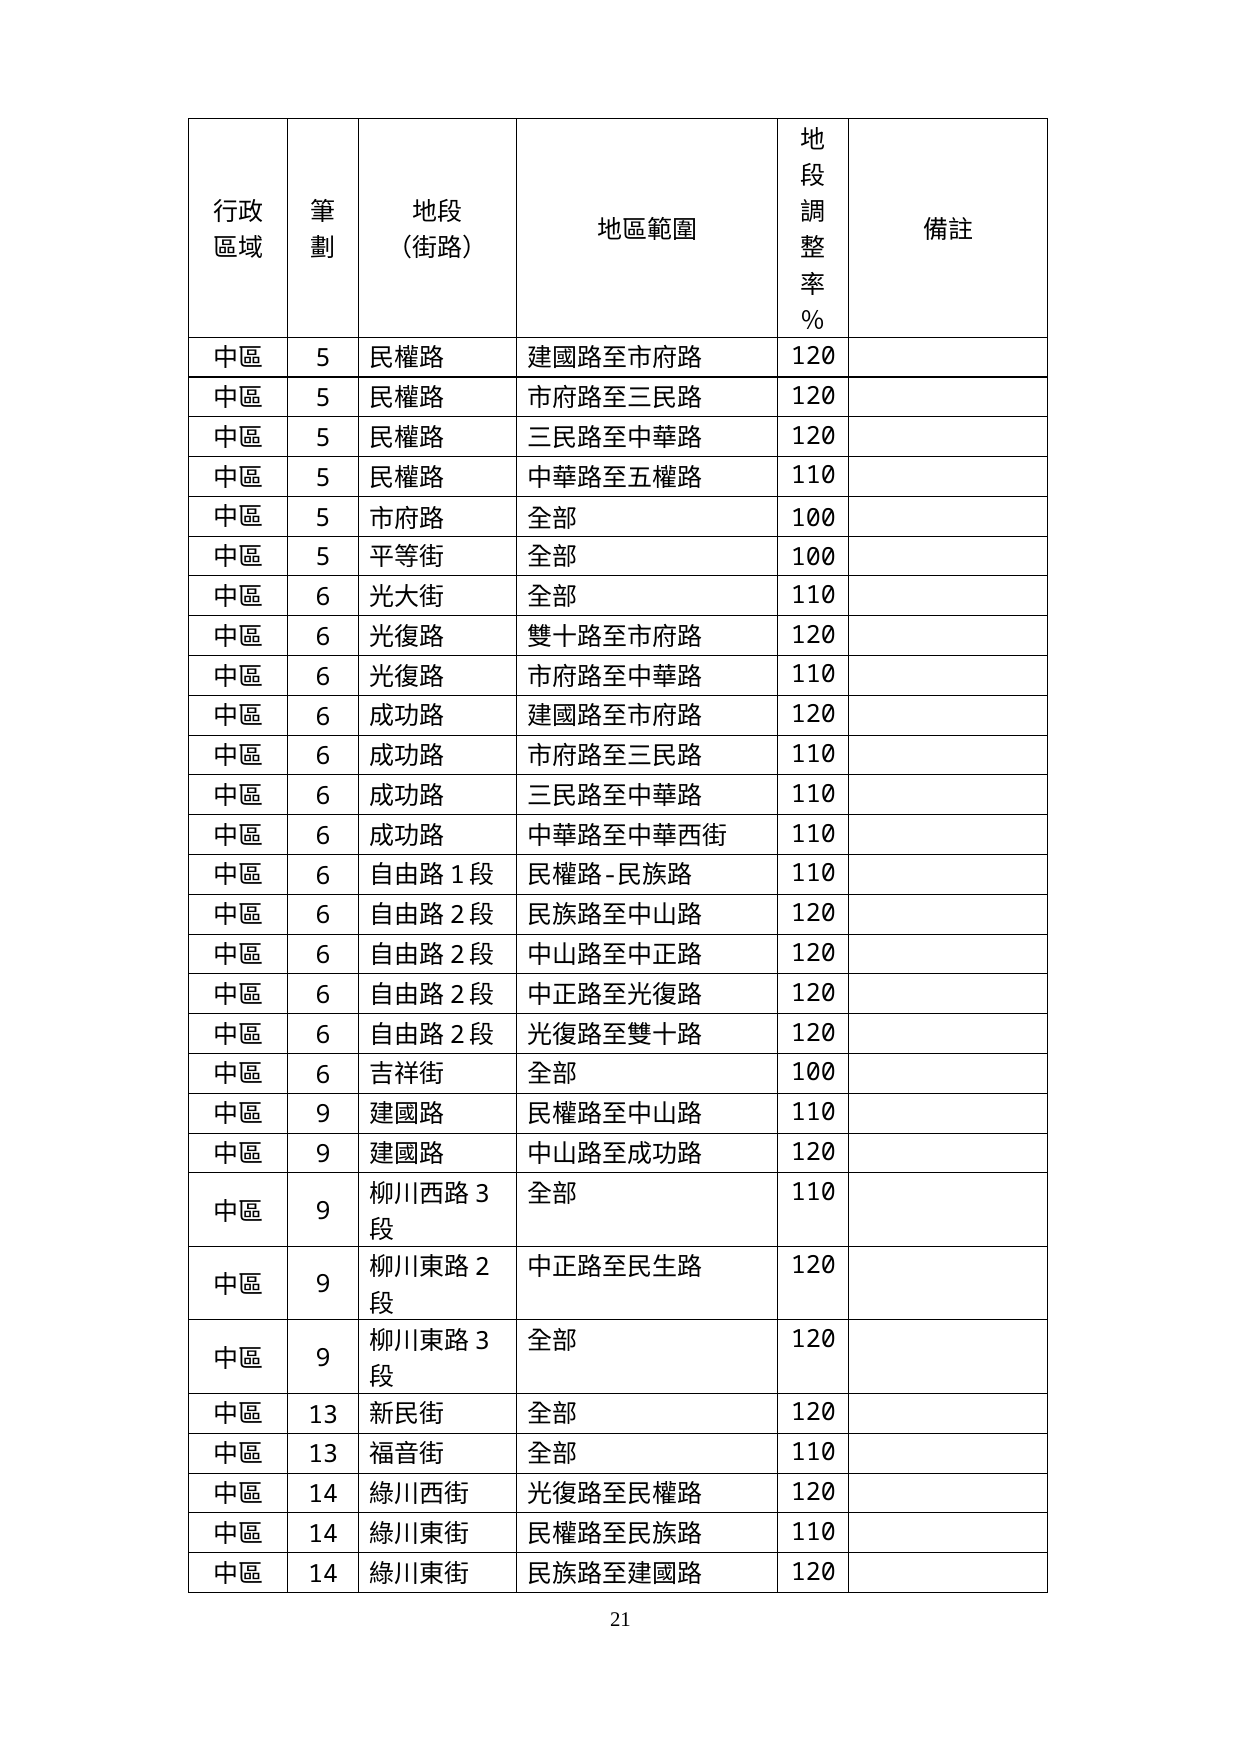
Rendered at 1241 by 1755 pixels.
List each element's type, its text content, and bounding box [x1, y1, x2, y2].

table_cell [849, 1513, 1047, 1552]
table_cell 110 [778, 815, 848, 854]
table_cell 光復路至雙十路 [517, 1014, 777, 1053]
table_cell 全部 [517, 537, 777, 575]
table_cell 中區 [189, 935, 287, 973]
table_cell 9 [288, 1134, 358, 1172]
table_cell 自由路2段 [359, 974, 516, 1013]
table_cell 自由路1段 [359, 855, 516, 894]
table_cell 120 [778, 378, 848, 416]
table_cell 建國路 [359, 1134, 516, 1172]
table_cell 民權路 [359, 417, 516, 456]
table_cell [849, 736, 1047, 774]
table_cell 中區 [189, 1094, 287, 1132]
table_cell 民權路 [359, 457, 516, 496]
table_cell 民權路 [359, 378, 516, 416]
table_cell 9 [288, 1247, 358, 1319]
table_cell 柳川東路2段 [359, 1247, 516, 1319]
table_header 地段調整率％ [778, 119, 848, 337]
table_cell 120 [778, 895, 848, 933]
table_cell 13 [288, 1394, 358, 1433]
table_cell 120 [778, 1014, 848, 1053]
table_cell 全部 [517, 1434, 777, 1472]
table_cell 民權路至中山路 [517, 1094, 777, 1132]
table_cell 14 [288, 1474, 358, 1512]
table_cell 中區 [189, 417, 287, 456]
table_cell [849, 696, 1047, 734]
table_cell [849, 974, 1047, 1013]
table_cell 中山路至中正路 [517, 935, 777, 973]
table_cell 6 [288, 895, 358, 933]
table_cell 中正路至民生路 [517, 1247, 777, 1319]
table_cell [849, 576, 1047, 615]
table_cell 120 [778, 1320, 848, 1393]
table_cell 中區 [189, 616, 287, 655]
table_cell 成功路 [359, 775, 516, 814]
table_cell 綠川西街 [359, 1474, 516, 1512]
table_cell 中區 [189, 855, 287, 894]
table_cell 中區 [189, 1320, 287, 1393]
table_cell 中區 [189, 378, 287, 416]
table_cell 建國路至市府路 [517, 696, 777, 734]
table_cell 5 [288, 537, 358, 575]
table_cell 中區 [189, 736, 287, 774]
table_cell [849, 537, 1047, 575]
table_cell 9 [288, 1094, 358, 1132]
table_cell 110 [778, 656, 848, 695]
table_cell 三民路至中華路 [517, 775, 777, 814]
table_cell 中華路至五權路 [517, 457, 777, 496]
table_cell 三民路至中華路 [517, 417, 777, 456]
table_cell 中正路至光復路 [517, 974, 777, 1013]
table_cell 6 [288, 656, 358, 695]
table_cell 6 [288, 576, 358, 615]
table_cell 13 [288, 1434, 358, 1472]
table_cell 110 [778, 1173, 848, 1246]
table_cell [849, 1134, 1047, 1172]
table_cell 柳川西路3段 [359, 1173, 516, 1246]
table_cell 雙十路至市府路 [517, 616, 777, 655]
table_cell 6 [288, 974, 358, 1013]
table_cell 6 [288, 775, 358, 814]
table_cell 120 [778, 1247, 848, 1319]
table_cell 6 [288, 935, 358, 973]
table_cell 中區 [189, 1054, 287, 1093]
table_cell 120 [778, 1553, 848, 1592]
table_cell 吉祥街 [359, 1054, 516, 1093]
table_cell 中區 [189, 1173, 287, 1246]
table_cell 6 [288, 1054, 358, 1093]
table_cell [849, 1474, 1047, 1512]
table_cell 光大街 [359, 576, 516, 615]
table_cell 6 [288, 616, 358, 655]
table_cell 110 [778, 1513, 848, 1552]
table_cell 新民街 [359, 1394, 516, 1433]
table_cell 110 [778, 1434, 848, 1472]
table_cell 中區 [189, 1394, 287, 1433]
table_cell [849, 1014, 1047, 1053]
table_cell 120 [778, 1134, 848, 1172]
table_cell 綠川東街 [359, 1553, 516, 1592]
table_cell 民權路-民族路 [517, 855, 777, 894]
table_header 地區範圍 [517, 119, 777, 337]
table_cell 平等街 [359, 537, 516, 575]
table_cell 中區 [189, 1434, 287, 1472]
table_cell [849, 1434, 1047, 1472]
table_cell 中區 [189, 457, 287, 496]
table_cell 6 [288, 736, 358, 774]
table_cell 中區 [189, 895, 287, 933]
table_cell 全部 [517, 497, 777, 536]
table_cell 全部 [517, 576, 777, 615]
table_cell [849, 616, 1047, 655]
table_cell 民族路至建國路 [517, 1553, 777, 1592]
table_cell [849, 656, 1047, 695]
table_cell 成功路 [359, 736, 516, 774]
table_cell 6 [288, 815, 358, 854]
table_header 筆劃 [288, 119, 358, 337]
table_cell 柳川東路3段 [359, 1320, 516, 1393]
table_cell 120 [778, 1394, 848, 1433]
table_cell 中山路至成功路 [517, 1134, 777, 1172]
table_cell 100 [778, 537, 848, 575]
table_cell 市府路至中華路 [517, 656, 777, 695]
table_cell 14 [288, 1513, 358, 1552]
table_cell 110 [778, 775, 848, 814]
table_header 備註 [849, 119, 1047, 337]
table_cell 6 [288, 696, 358, 734]
table_cell 6 [288, 855, 358, 894]
table_cell 中華路至中華西街 [517, 815, 777, 854]
table_cell 民權路 [359, 338, 516, 376]
table_cell 光復路 [359, 616, 516, 655]
table_cell 中區 [189, 1134, 287, 1172]
table_cell 綠川東街 [359, 1513, 516, 1552]
table_cell 中區 [189, 576, 287, 615]
table_cell 中區 [189, 974, 287, 1013]
table_cell 120 [778, 417, 848, 456]
table_cell [849, 457, 1047, 496]
table_cell [849, 497, 1047, 536]
table_cell 中區 [189, 815, 287, 854]
table_cell 市府路至三民路 [517, 736, 777, 774]
table_cell 全部 [517, 1394, 777, 1433]
table_cell 中區 [189, 537, 287, 575]
table_header 地段 （街路） [359, 119, 516, 337]
table_cell [849, 775, 1047, 814]
table_cell [849, 1394, 1047, 1433]
table_cell [849, 338, 1047, 376]
table_cell 中區 [189, 1513, 287, 1552]
table_cell 福音街 [359, 1434, 516, 1472]
table_cell 全部 [517, 1054, 777, 1093]
table_cell 5 [288, 457, 358, 496]
table_cell [849, 855, 1047, 894]
table_cell 全部 [517, 1320, 777, 1393]
table_cell 9 [288, 1320, 358, 1393]
table_cell 110 [778, 855, 848, 894]
table_cell 120 [778, 616, 848, 655]
table_cell 5 [288, 497, 358, 536]
table_cell 110 [778, 1094, 848, 1132]
table_cell 建國路 [359, 1094, 516, 1132]
table_cell 110 [778, 457, 848, 496]
table_cell [849, 935, 1047, 973]
table_cell 中區 [189, 775, 287, 814]
table_cell 5 [288, 338, 358, 376]
table_cell 自由路2段 [359, 895, 516, 933]
table_cell 120 [778, 935, 848, 973]
table_cell 自由路2段 [359, 935, 516, 973]
table_cell 民權路至民族路 [517, 1513, 777, 1552]
table_cell 中區 [189, 338, 287, 376]
table_cell 120 [778, 696, 848, 734]
table_cell 中區 [189, 1014, 287, 1053]
table_cell 9 [288, 1173, 358, 1246]
table_cell 14 [288, 1553, 358, 1592]
table_header 行政 區域 [189, 119, 287, 337]
table_cell 自由路2段 [359, 1014, 516, 1053]
table_cell 5 [288, 417, 358, 456]
table_cell [849, 895, 1047, 933]
table_cell 成功路 [359, 815, 516, 854]
table_cell [849, 1054, 1047, 1093]
table_cell 成功路 [359, 696, 516, 734]
table_cell 中區 [189, 1247, 287, 1319]
table_cell [849, 1094, 1047, 1132]
table_cell 中區 [189, 656, 287, 695]
table_cell 全部 [517, 1173, 777, 1246]
table_cell 5 [288, 378, 358, 416]
table_cell 中區 [189, 1474, 287, 1512]
table_cell 6 [288, 1014, 358, 1053]
table_cell 市府路至三民路 [517, 378, 777, 416]
table_cell 建國路至市府路 [517, 338, 777, 376]
table_cell 中區 [189, 497, 287, 536]
table_cell [849, 1553, 1047, 1592]
table_cell [849, 1247, 1047, 1319]
table_cell 100 [778, 497, 848, 536]
table_cell 光復路至民權路 [517, 1474, 777, 1512]
table_cell 110 [778, 576, 848, 615]
table_cell 110 [778, 736, 848, 774]
table_cell 中區 [189, 696, 287, 734]
table_cell 光復路 [359, 656, 516, 695]
table_cell [849, 815, 1047, 854]
table_cell 120 [778, 1474, 848, 1512]
table_cell [849, 1320, 1047, 1393]
table_cell 中區 [189, 1553, 287, 1592]
table_cell [849, 378, 1047, 416]
table_cell 100 [778, 1054, 848, 1093]
table_cell [849, 417, 1047, 456]
table_cell 120 [778, 338, 848, 376]
table_cell 120 [778, 974, 848, 1013]
table_cell 民族路至中山路 [517, 895, 777, 933]
table_cell 市府路 [359, 497, 516, 536]
table_cell [849, 1173, 1047, 1246]
